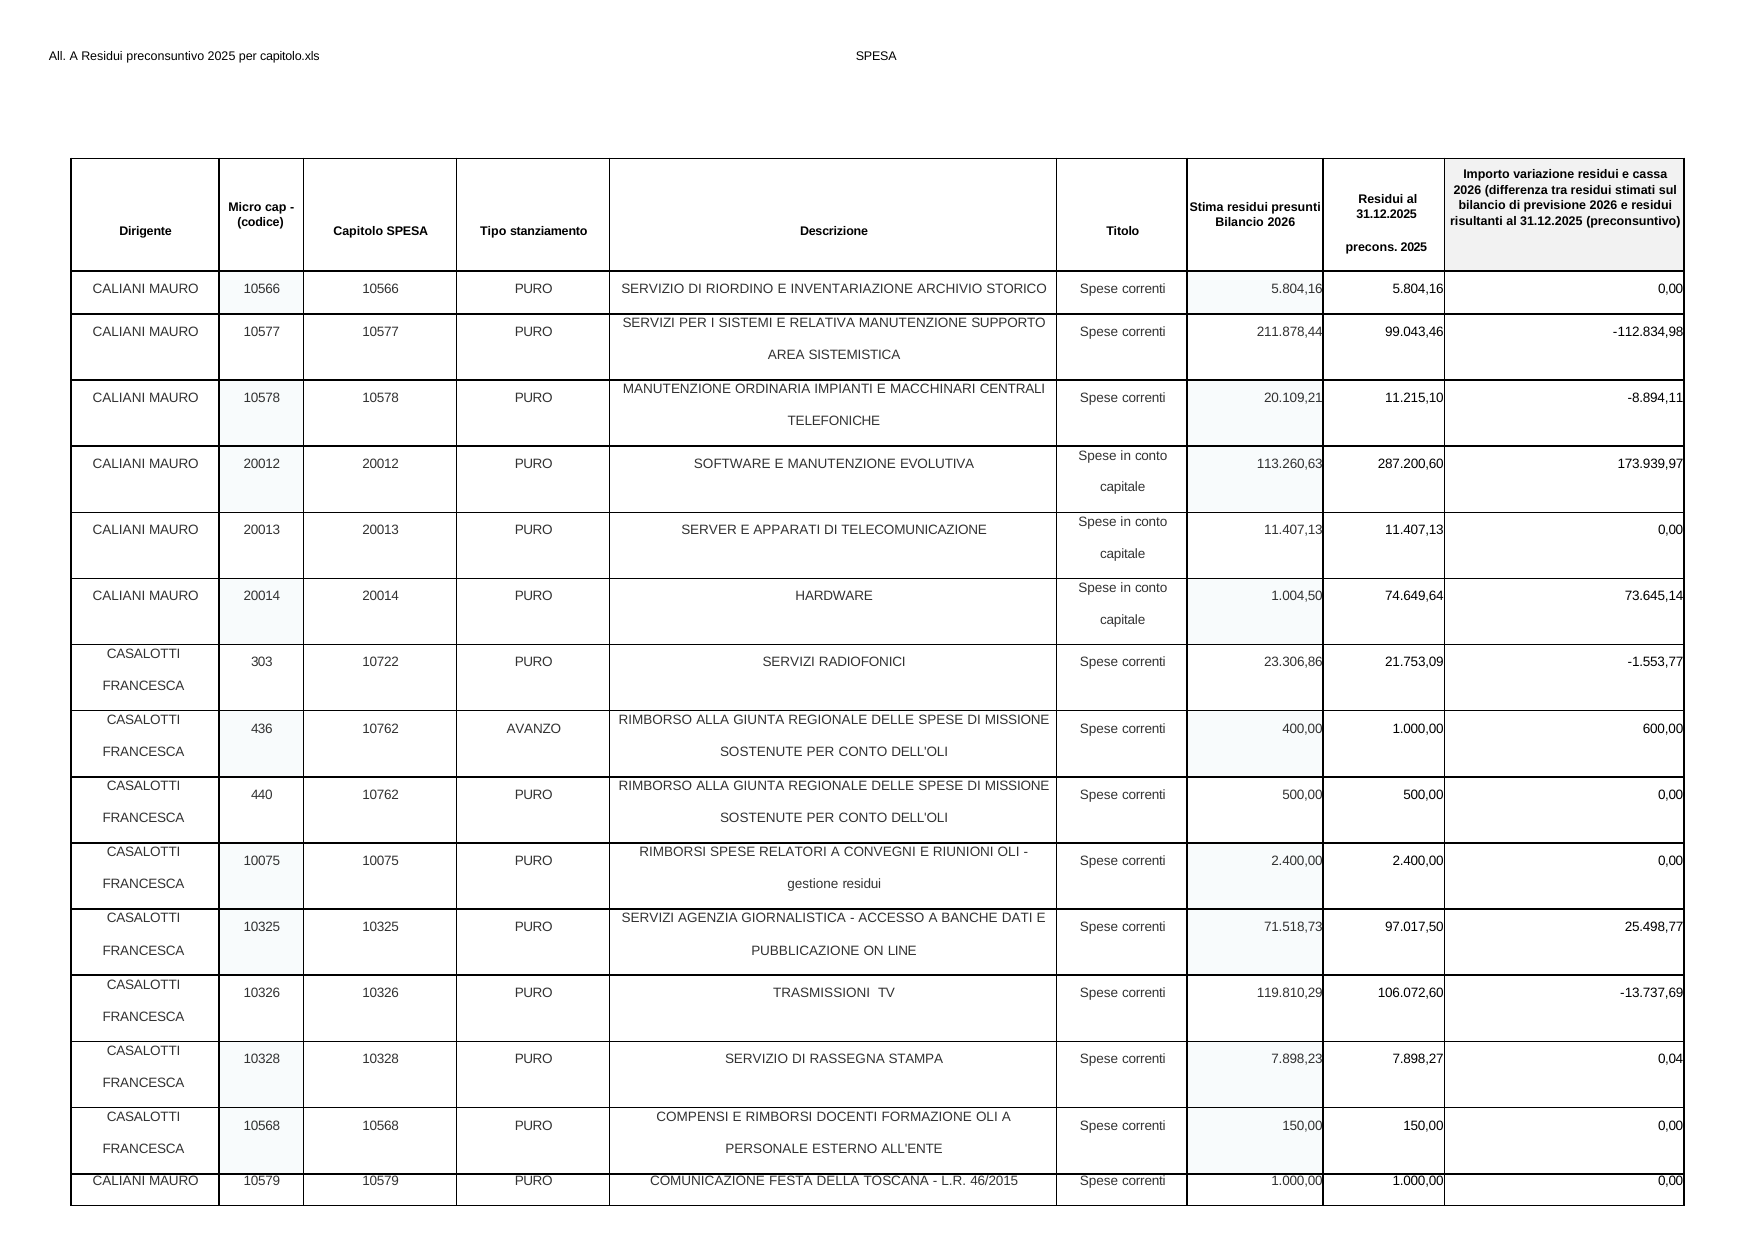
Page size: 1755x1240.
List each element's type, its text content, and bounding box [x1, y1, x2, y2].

table_cell CALIANI MAURO [72, 513, 218, 577]
table_cell Spese correnti [1057, 910, 1186, 974]
table_cell 10722 [304, 645, 456, 710]
table_cell 10325 [220, 910, 303, 974]
table_cell Spese correnti [1057, 272, 1186, 313]
table_cell CASALOTTI FRANCESCA [72, 976, 218, 1041]
table_cell CASALOTTI FRANCESCA [72, 910, 218, 974]
table_cell 10328 [304, 1042, 456, 1107]
table_cell Spese correnti [1057, 778, 1186, 842]
table_cell PURO [457, 645, 609, 710]
table_cell 0,00 [1445, 778, 1683, 842]
table_cell 10568 [220, 1108, 303, 1173]
table_cell COMPENSI E RIMBORSI DOCENTI FORMAZIONE OLI A PERSONALE ESTERNO ALL'ENTE [610, 1108, 1056, 1173]
table_cell PURO [457, 910, 609, 974]
table_cell CALIANI MAURO [72, 381, 218, 445]
table_cell 1.000,00 [1324, 1175, 1444, 1205]
table_cell 11.215,10 [1324, 381, 1444, 445]
table_cell 10762 [304, 778, 456, 842]
table_header Capitolo SPESA [304, 159, 456, 270]
table_cell 99.043,46 [1324, 315, 1444, 379]
table_cell CALIANI MAURO [72, 579, 218, 644]
table_cell CALIANI MAURO [72, 272, 218, 313]
table_cell Spese correnti [1057, 645, 1186, 710]
table_cell 10577 [220, 315, 303, 379]
table_cell 10566 [220, 272, 303, 313]
table_cell PURO [457, 272, 609, 313]
table_cell Spese correnti [1057, 1042, 1186, 1107]
table_cell 10578 [220, 381, 303, 445]
table_header Tipo stanziamento [457, 159, 609, 270]
table_cell COMUNICAZIONE FESTA DELLA TOSCANA - L.R. 46/2015 [610, 1175, 1056, 1205]
table_cell Spese correnti [1057, 381, 1186, 445]
table_cell 20012 [304, 447, 456, 511]
table_cell PURO [457, 381, 609, 445]
table_cell 1.000,00 [1188, 1175, 1322, 1205]
table_cell 97.017,50 [1324, 910, 1444, 974]
table_cell 5.804,16 [1188, 272, 1322, 313]
table_cell 20012 [220, 447, 303, 511]
table_cell CASALOTTI FRANCESCA [72, 1042, 218, 1107]
table_cell -112.834,98 [1445, 315, 1683, 379]
table_cell 10326 [220, 976, 303, 1041]
table_cell Spese correnti [1057, 315, 1186, 379]
table_cell 2.400,00 [1324, 844, 1444, 908]
table_cell Spese correnti [1057, 844, 1186, 908]
table_cell 500,00 [1188, 778, 1322, 842]
table_cell 150,00 [1324, 1108, 1444, 1173]
table_cell CALIANI MAURO [72, 447, 218, 511]
table_cell 440 [220, 778, 303, 842]
table_cell PURO [457, 844, 609, 908]
table_cell SERVIZIO DI RASSEGNA STAMPA [610, 1042, 1056, 1107]
table_cell 10328 [220, 1042, 303, 1107]
table_cell 173.939,97 [1445, 447, 1683, 511]
table_cell 10577 [304, 315, 456, 379]
table_cell 71.518,73 [1188, 910, 1322, 974]
table_cell PURO [457, 315, 609, 379]
table_cell SOFTWARE E MANUTENZIONE EVOLUTIVA [610, 447, 1056, 511]
table_cell MANUTENZIONE ORDINARIA IMPIANTI E MACCHINARI CENTRALI TELEFONICHE [610, 381, 1056, 445]
table_cell -13.737,69 [1445, 976, 1683, 1041]
table_cell Spese in conto capitale [1057, 513, 1186, 577]
table_cell 20014 [304, 579, 456, 644]
table_cell 303 [220, 645, 303, 710]
table_cell HARDWARE [610, 579, 1056, 644]
table_cell CALIANI MAURO [72, 315, 218, 379]
table_cell Spese correnti [1057, 1108, 1186, 1173]
table_cell CASALOTTI FRANCESCA [72, 778, 218, 842]
table_header Micro cap - (codice) [220, 159, 303, 270]
table_header Dirigente [72, 159, 218, 270]
table_cell 5.804,16 [1324, 272, 1444, 313]
table_cell 10566 [304, 272, 456, 313]
table_cell 10579 [220, 1175, 303, 1205]
table_header Importo variazione residui e cassa 2026 (differenza tra residui stimati sul bilancio di previsione 2026 e residui risultanti al 31.12.2025 (preconsuntivo) [1445, 159, 1683, 270]
table_cell 10075 [304, 844, 456, 908]
table_cell -8.894,11 [1445, 381, 1683, 445]
table_cell 20.109,21 [1188, 381, 1322, 445]
table_cell 20013 [304, 513, 456, 577]
table_cell 500,00 [1324, 778, 1444, 842]
table_cell 10762 [304, 711, 456, 776]
table_cell 10075 [220, 844, 303, 908]
table_cell 0,00 [1445, 844, 1683, 908]
table_cell 11.407,13 [1324, 513, 1444, 577]
table_cell Spese correnti [1057, 1175, 1186, 1205]
table_header Titolo [1057, 159, 1186, 270]
table_cell 436 [220, 711, 303, 776]
table_cell 20013 [220, 513, 303, 577]
table_cell PURO [457, 513, 609, 577]
table_cell CASALOTTI FRANCESCA [72, 1108, 218, 1173]
table_cell PURO [457, 1108, 609, 1173]
table_cell 0,00 [1445, 1175, 1683, 1205]
table_cell RIMBORSO ALLA GIUNTA REGIONALE DELLE SPESE DI MISSIONE SOSTENUTE PER CONTO DELL'OLI [610, 711, 1056, 776]
table_cell SERVIZIO DI RIORDINO E INVENTARIAZIONE ARCHIVIO STORICO [610, 272, 1056, 313]
table_cell 23.306,86 [1188, 645, 1322, 710]
table_cell 211.878,44 [1188, 315, 1322, 379]
table_cell 119.810,29 [1188, 976, 1322, 1041]
table_cell CALIANI MAURO [72, 1175, 218, 1205]
table_header Stima residui presunti Bilancio 2026 [1188, 159, 1322, 270]
table_cell 287.200,60 [1324, 447, 1444, 511]
table_cell PURO [457, 976, 609, 1041]
table_cell 10579 [304, 1175, 456, 1205]
table_cell 21.753,09 [1324, 645, 1444, 710]
table_cell 400,00 [1188, 711, 1322, 776]
table_cell TRASMISSIONI TV [610, 976, 1056, 1041]
table_cell 11.407,13 [1188, 513, 1322, 577]
table_cell 600,00 [1445, 711, 1683, 776]
table_cell CASALOTTI FRANCESCA [72, 844, 218, 908]
table_cell Spese correnti [1057, 711, 1186, 776]
table_cell -1.553,77 [1445, 645, 1683, 710]
table_cell Spese correnti [1057, 976, 1186, 1041]
table_cell SERVIZI PER I SISTEMI E RELATIVA MANUTENZIONE SUPPORTO AREA SISTEMISTICA [610, 315, 1056, 379]
table_cell 25.498,77 [1445, 910, 1683, 974]
table_cell 7.898,27 [1324, 1042, 1444, 1107]
table_cell PURO [457, 778, 609, 842]
table_cell 10578 [304, 381, 456, 445]
table_cell 106.072,60 [1324, 976, 1444, 1041]
table_cell 7.898,23 [1188, 1042, 1322, 1107]
table_cell SERVIZI AGENZIA GIORNALISTICA - ACCESSO A BANCHE DATI E PUBBLICAZIONE ON LINE [610, 910, 1056, 974]
table_cell PURO [457, 447, 609, 511]
table_cell 73.645,14 [1445, 579, 1683, 644]
table_cell 1.004,50 [1188, 579, 1322, 644]
table_cell 0,04 [1445, 1042, 1683, 1107]
table_cell 113.260,63 [1188, 447, 1322, 511]
table_cell 1.000,00 [1324, 711, 1444, 776]
table_cell PURO [457, 1042, 609, 1107]
table_cell RIMBORSO ALLA GIUNTA REGIONALE DELLE SPESE DI MISSIONE SOSTENUTE PER CONTO DELL'OLI [610, 778, 1056, 842]
table_cell 20014 [220, 579, 303, 644]
table_cell AVANZO [457, 711, 609, 776]
table_cell 10568 [304, 1108, 456, 1173]
table_cell 10326 [304, 976, 456, 1041]
table_cell 10325 [304, 910, 456, 974]
table_cell SERVER E APPARATI DI TELECOMUNICAZIONE [610, 513, 1056, 577]
table_cell Spese in conto capitale [1057, 579, 1186, 644]
table_cell 150,00 [1188, 1108, 1322, 1173]
table_header Residui al 31.12.2025 precons. 2025 [1324, 159, 1444, 270]
table_cell CASALOTTI FRANCESCA [72, 645, 218, 710]
table_cell 2.400,00 [1188, 844, 1322, 908]
table_cell SERVIZI RADIOFONICI [610, 645, 1056, 710]
table_header Descrizione [610, 159, 1056, 270]
table_cell PURO [457, 1175, 609, 1205]
table_cell CASALOTTI FRANCESCA [72, 711, 218, 776]
table_cell PURO [457, 579, 609, 644]
table_cell 74.649,64 [1324, 579, 1444, 644]
table_cell Spese in conto capitale [1057, 447, 1186, 511]
table_cell 0,00 [1445, 513, 1683, 577]
table_cell 0,00 [1445, 272, 1683, 313]
table_cell RIMBORSI SPESE RELATORI A CONVEGNI E RIUNIONI OLI - gestione residui [610, 844, 1056, 908]
table_cell 0,00 [1445, 1108, 1683, 1173]
